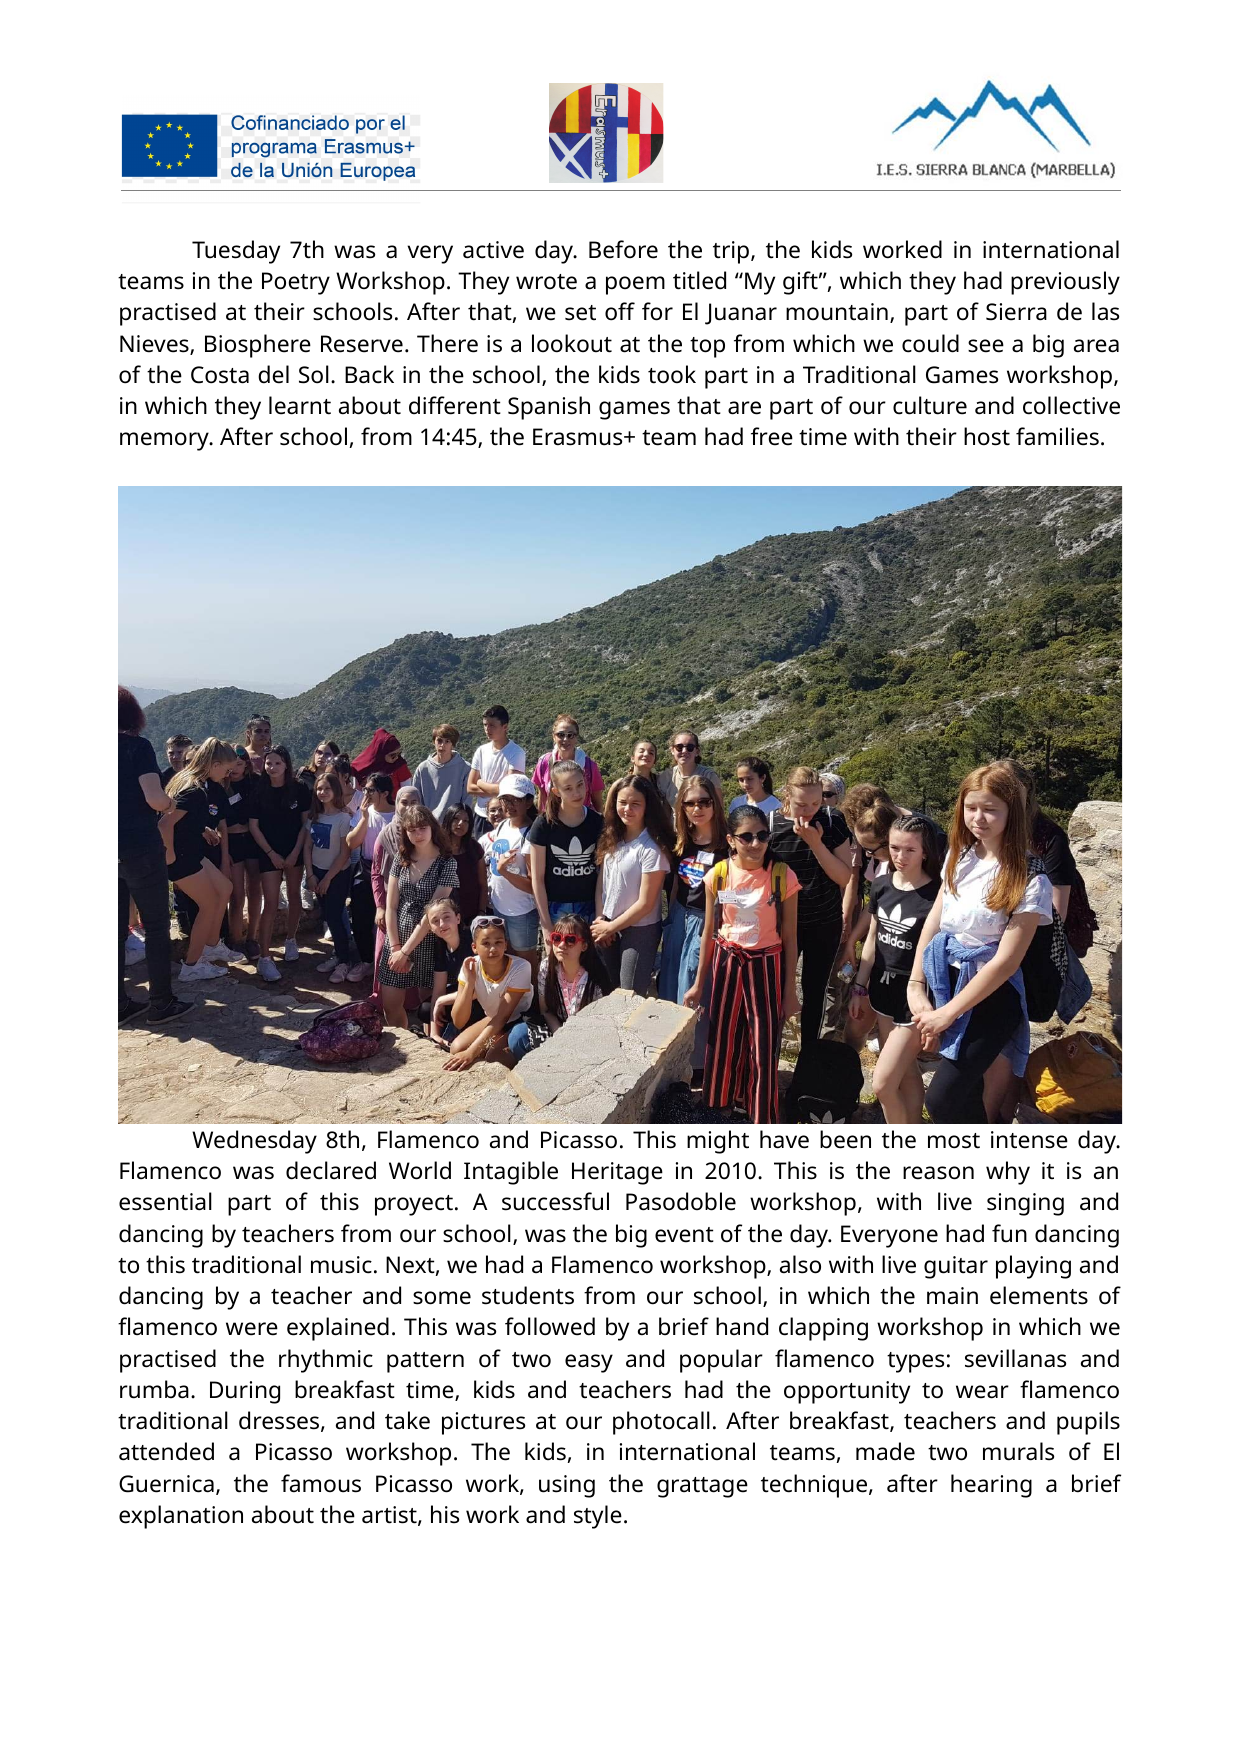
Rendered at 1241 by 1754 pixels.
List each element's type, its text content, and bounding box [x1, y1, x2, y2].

picture [121, 191, 421, 204]
picture [832, 63, 1173, 191]
text Wednesday 8th, Flamenco and Picasso. This might have been the most intense day. Flamenco was declared World Intagible Heritage in 2010. This is the reason why it is an essential part of this proyect. A successful Pasodoble workshop, with live singing and dancing by teachers from our school, was the big event of the day. Everyone had fun dancing to this traditional music. Next, we had a Flamenco workshop, also with live guitar playing and dancing by a teacher and some students from our school, in which the main elements of flamenco were explained. This was followed by a brief hand clapping workshop in which we practised the rhythmic pattern of two easy and popular flamenco types: sevillanas and rumba. During breakfast time, kids and teachers had the opportunity to wear flamenco traditional dresses, and take pictures at our photocall. After breakfast, teachers and pupils attended a Picasso workshop. The kids, in international teams, made two murals of El Guernica, the famous Picasso work, using the grattage technique, after hearing a brief explanation about the artist, his work and style. [118, 1124, 1122, 1530]
picture [118, 486, 1123, 1124]
picture [121, 95, 421, 190]
picture [549, 83, 664, 183]
text Tuesday 7th was a very active day. Before the trip, the kids worked in international teams in the Poetry Workshop. They wrote a poem titled “My gift”, which they had previously practised at their schools. After that, we set off for El Juanar mountain, part of Sierra de las Nieves, Biosphere Reserve. There is a lookout at the top from which we could see a big area of the Costa del Sol. Back in the school, the kids took part in a Traditional Games workshop, in which they learnt about different Spanish games that are part of our culture and collective memory. After school, from 14:45, the Erasmus+ team had free time with their host families. [118, 234, 1122, 453]
